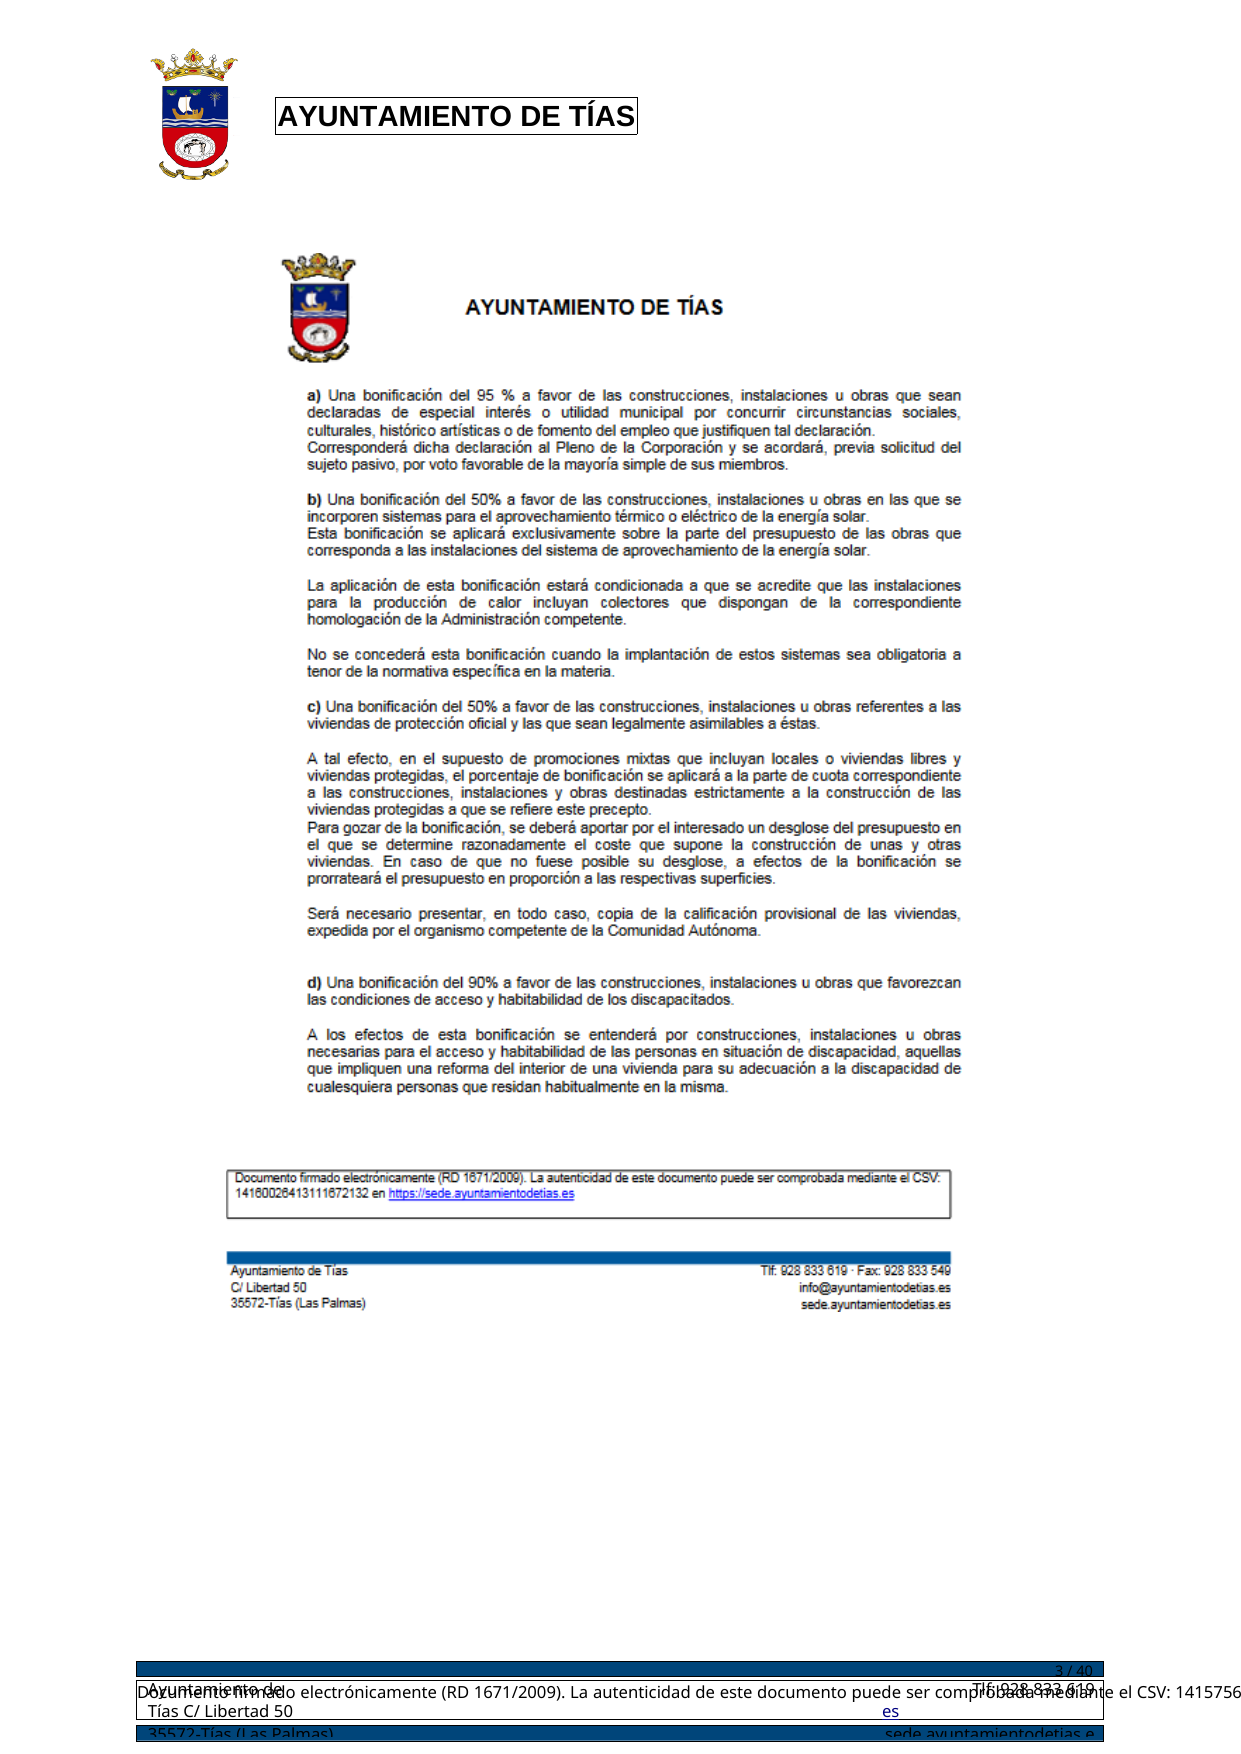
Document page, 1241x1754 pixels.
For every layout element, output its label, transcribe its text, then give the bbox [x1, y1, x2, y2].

text 3 / 40 [135, 1661, 1093, 1681]
picture [226, 253, 962, 1312]
picture [150, 48, 240, 180]
